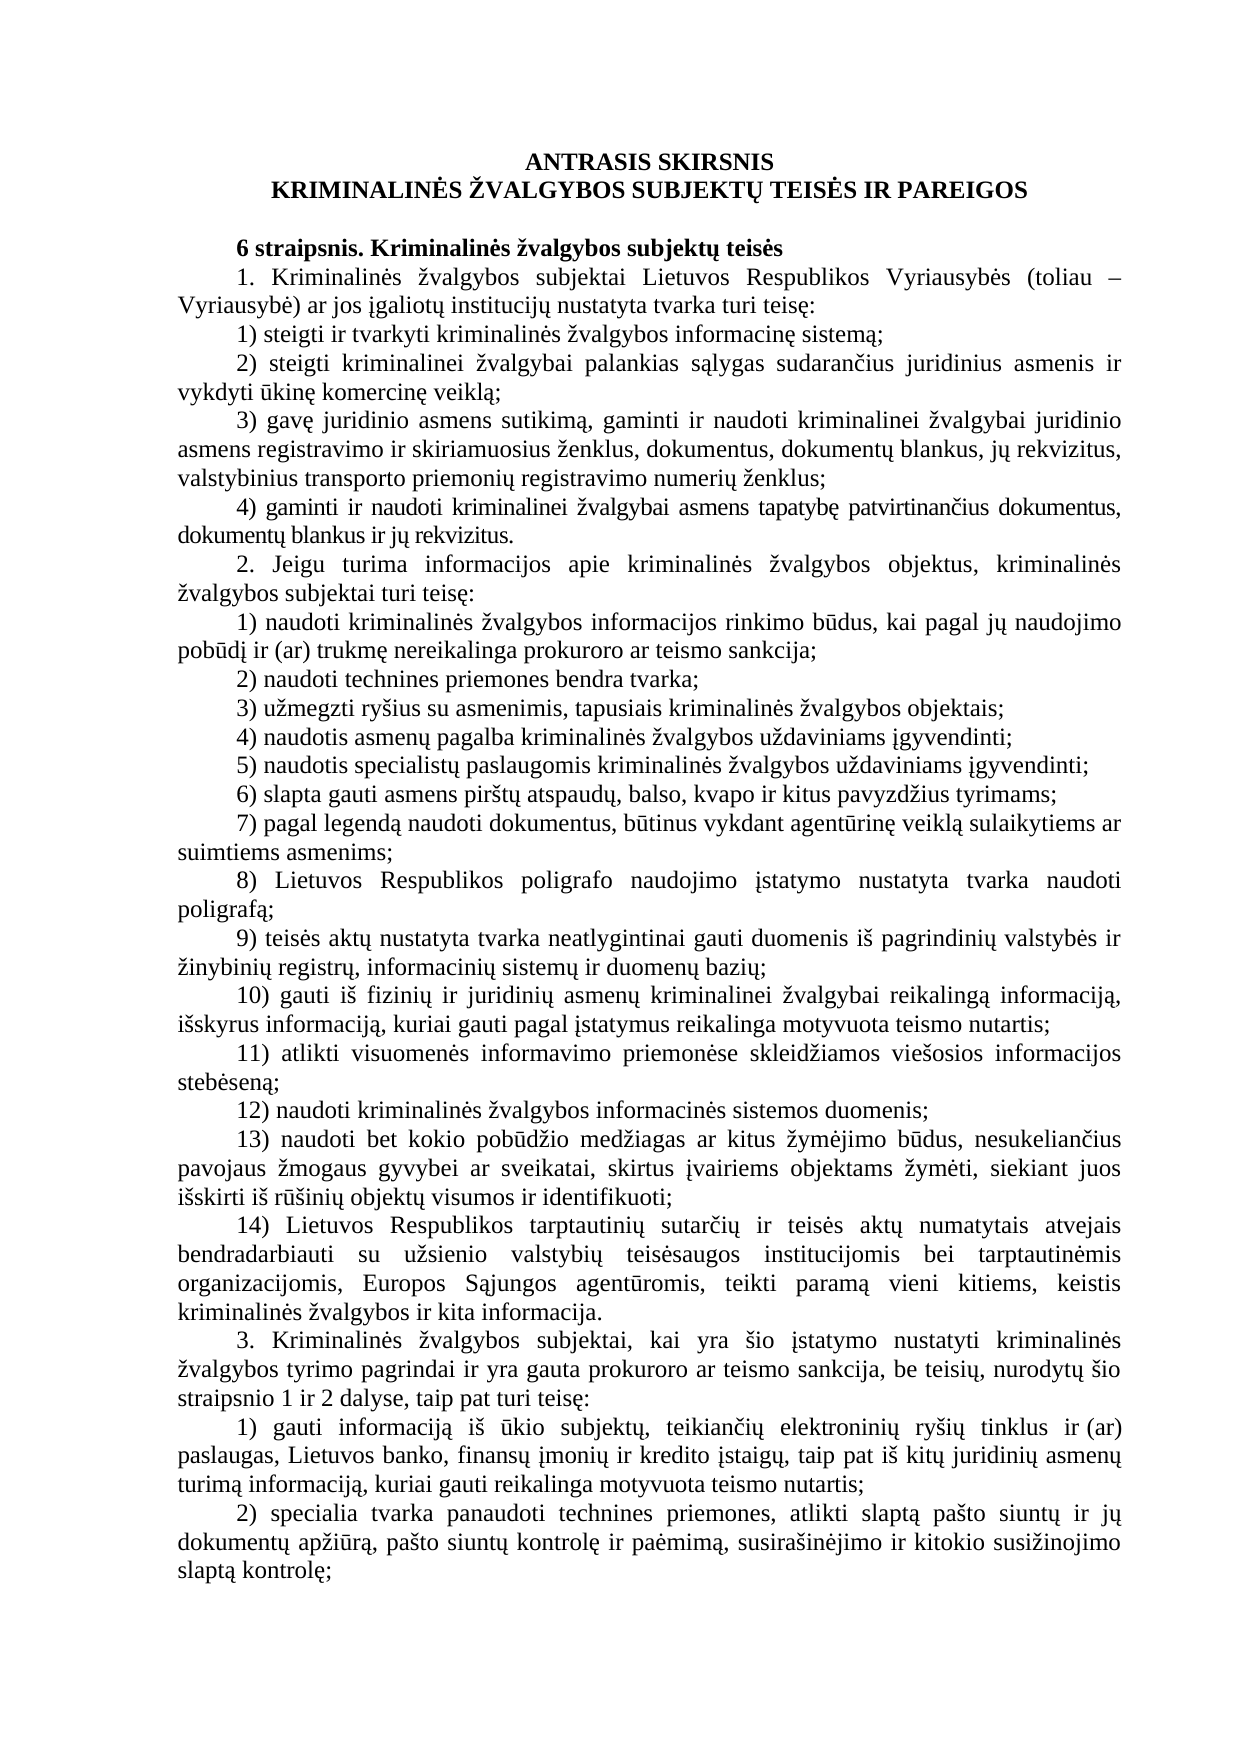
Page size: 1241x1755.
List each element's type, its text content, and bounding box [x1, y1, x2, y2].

text 2) specialia tvarka panaudoti technines priemones, atlikti slaptą pašto siuntų ir jų dokumentų apžiūrą, pašto siuntų kontrolę ir paėmimą, susirašinėjimo ir kitokio susižinojimo slaptą kontrolę; [177, 1498, 1122, 1584]
text 2) steigti kriminalinei žvalgybai palankias sąlygas sudarančius juridinius asmenis ir vykdyti ūkinę komercinę veiklą; [177, 348, 1122, 406]
text 5) naudotis specialistų paslaugomis kriminalinės žvalgybos uždaviniams įgyvendinti; [177, 751, 1122, 779]
text KRIMINALINĖS ŽVALGYBOS SUBJEKTŲ TEISĖS IR PAREIGOS [177, 176, 1122, 204]
text 4) naudotis asmenų pagalba kriminalinės žvalgybos uždaviniams įgyvendinti; [177, 722, 1122, 751]
text 1) gauti informaciją iš ūkio subjektų, teikiančių elektroninių ryšių tinklus ir (ar) paslaugas, Lietuvos banko, finansų įmonių ir kredito įstaigų, taip pat iš kitų juridinių asmenų turimą informaciją, kuriai gauti reikalinga motyvuota teismo nutartis; [177, 1412, 1122, 1498]
text 10) gauti iš fizinių ir juridinių asmenų kriminalinei žvalgybai reikalingą informaciją, išskyrus informaciją, kuriai gauti pagal įstatymus reikalinga motyvuota teismo nutartis; [177, 981, 1122, 1038]
text ANTRASIS SKIRSNIS [177, 147, 1122, 176]
text 6 straipsnis. Kriminalinės žvalgybos subjektų teisės [177, 233, 1122, 262]
text 2) naudoti technines priemones bendra tvarka; [177, 664, 1122, 693]
text 11) atlikti visuomenės informavimo priemonėse skleidžiamos viešosios informacijos stebėseną; [177, 1038, 1122, 1096]
text 9) teisės aktų nustatyta tvarka neatlygintinai gauti duomenis iš pagrindinių valstybės ir žinybinių registrų, informacinių sistemų ir duomenų bazių; [177, 923, 1122, 981]
text 3. Kriminalinės žvalgybos subjektai, kai yra šio įstatymo nustatyti kriminalinės žvalgybos tyrimo pagrindai ir yra gauta prokuroro ar teismo sankcija, be teisių, nurodytų šio straipsnio 1 ir 2 dalyse, taip pat turi teisę: [177, 1326, 1122, 1412]
text 12) naudoti kriminalinės žvalgybos informacinės sistemos duomenis; [177, 1096, 1122, 1124]
text 7) pagal legendą naudoti dokumentus, būtinus vykdant agentūrinę veiklą sulaikytiems ar suimtiems asmenims; [177, 808, 1122, 866]
text 8) Lietuvos Respublikos poligrafo naudojimo įstatymo nustatyta tvarka naudoti poligrafą; [177, 866, 1122, 923]
text 1) naudoti kriminalinės žvalgybos informacijos rinkimo būdus, kai pagal jų naudojimo pobūdį ir (ar) trukmę nereikalinga prokuroro ar teismo sankcija; [177, 607, 1122, 664]
text 4) gaminti ir naudoti kriminalinei žvalgybai asmens tapatybę patvirtinančius dokumentus, dokumentų blankus ir jų rekvizitus. [177, 492, 1122, 549]
text 1. Kriminalinės žvalgybos subjektai Lietuvos Respublikos Vyriausybės (toliau – Vyriausybė) ar jos įgaliotų institucijų nustatyta tvarka turi teisę: [177, 262, 1122, 319]
text 3) gavę juridinio asmens sutikimą, gaminti ir naudoti kriminalinei žvalgybai juridinio asmens registravimo ir skiriamuosius ženklus, dokumentus, dokumentų blankus, jų rekvizitus, valstybinius transporto priemonių registravimo numerių ženklus; [177, 406, 1122, 492]
text 2. Jeigu turima informacijos apie kriminalinės žvalgybos objektus, kriminalinės žvalgybos subjektai turi teisę: [177, 549, 1122, 607]
text 6) slapta gauti asmens pirštų atspaudų, balso, kvapo ir kitus pavyzdžius tyrimams; [177, 779, 1122, 808]
text 14) Lietuvos Respublikos tarptautinių sutarčių ir teisės aktų numatytais atvejais bendradarbiauti su užsienio valstybių teisėsaugos institucijomis bei tarptautinėmis organizacijomis, Europos Sąjungos agentūromis, teikti paramą vieni kitiems, keistis kriminalinės žvalgybos ir kita informacija. [177, 1211, 1122, 1326]
text 13) naudoti bet kokio pobūdžio medžiagas ar kitus žymėjimo būdus, nesukeliančius pavojaus žmogaus gyvybei ar sveikatai, skirtus įvairiems objektams žymėti, siekiant juos išskirti iš rūšinių objektų visumos ir identifikuoti; [177, 1124, 1122, 1211]
text 3) užmegzti ryšius su asmenimis, tapusiais kriminalinės žvalgybos objektais; [177, 693, 1122, 722]
text 1) steigti ir tvarkyti kriminalinės žvalgybos informacinę sistemą; [177, 319, 1122, 348]
